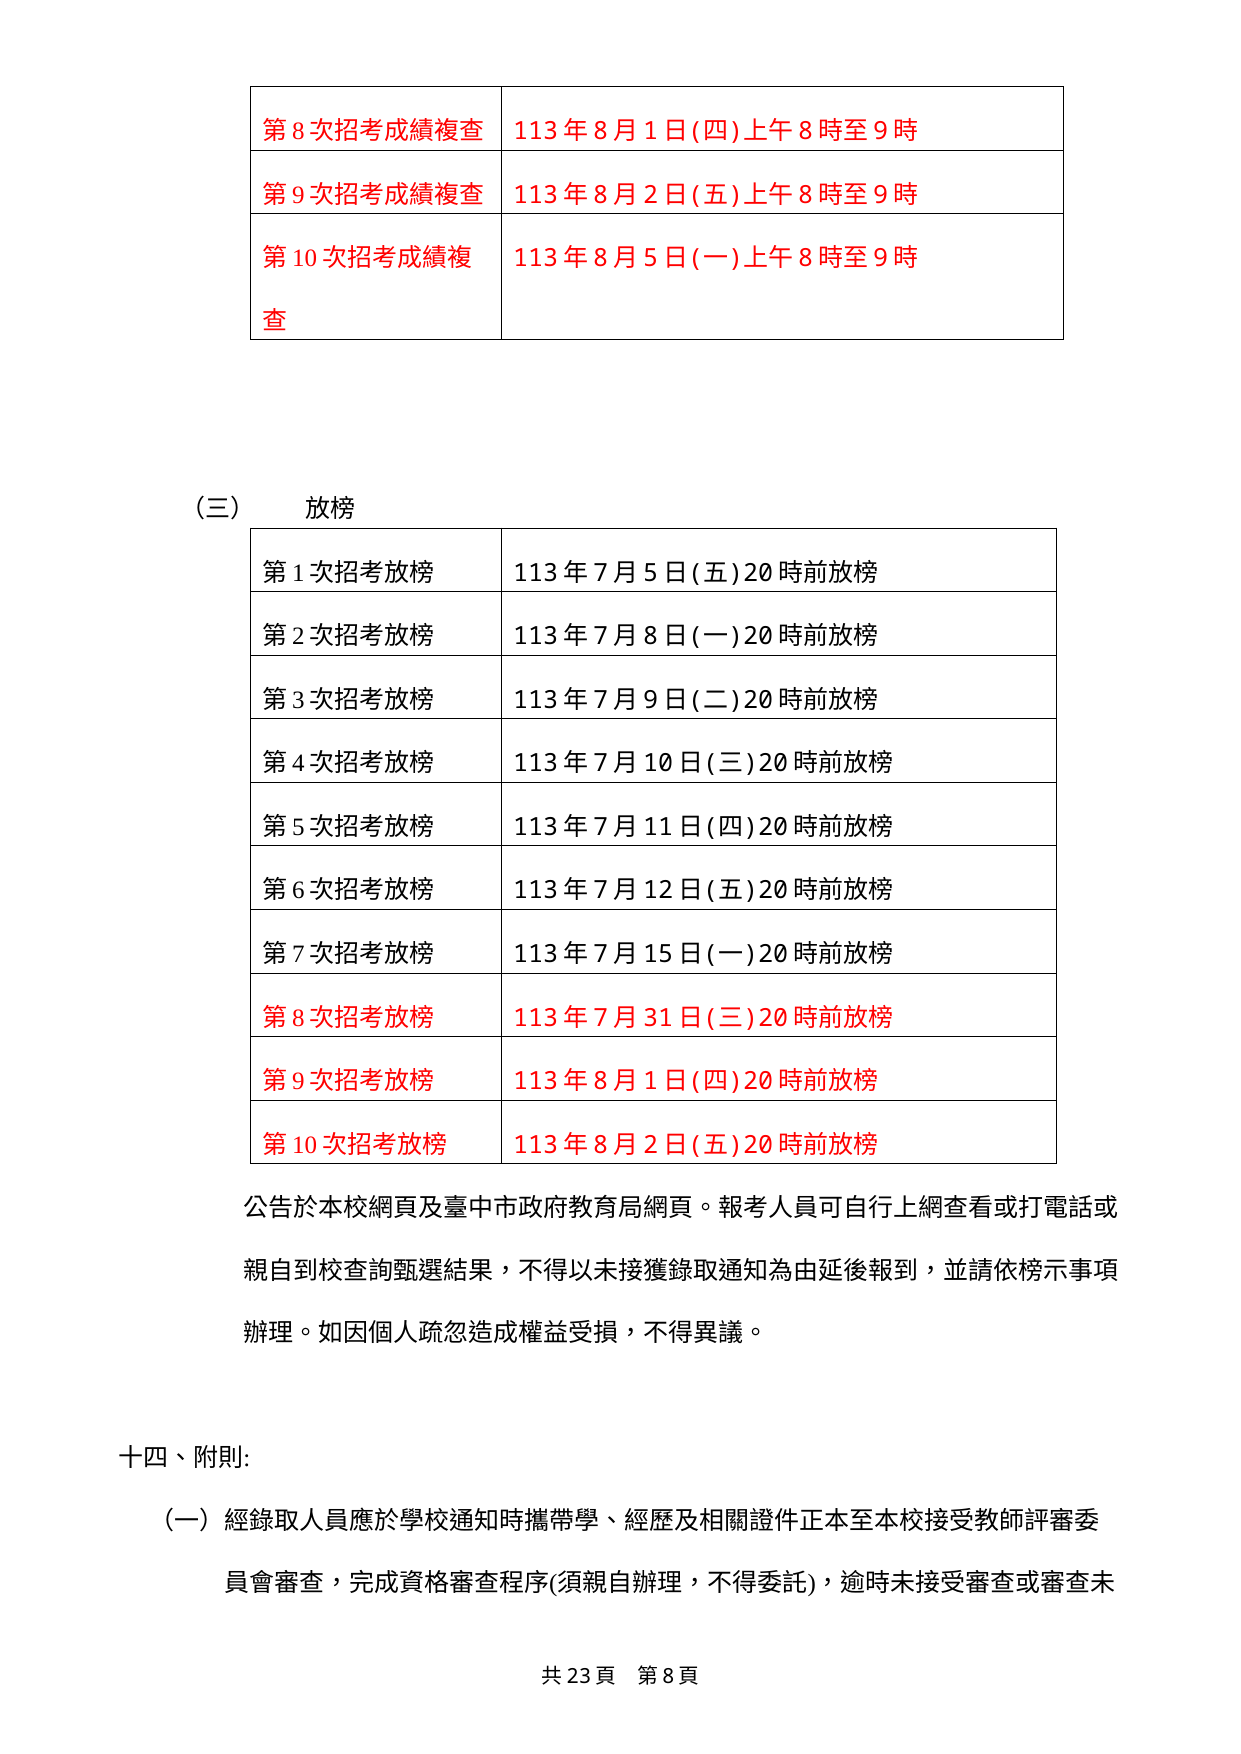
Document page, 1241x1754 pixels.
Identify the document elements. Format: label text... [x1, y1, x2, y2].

table_cell 113年7月8日(一)20時前放榜 [502, 592, 1056, 655]
text 公告於本校網頁及臺中市政府教育局網頁。報考人員可自行上網查看或打電話或親自到校查詢甄選結果，不得以未接獲錄取通知為由延後報到，並請依榜示事項辦理。如因個人疏忽造成權益受損，不得異議。 [243, 1164, 1122, 1352]
table_cell 113年7月9日(二)20時前放榜 [502, 656, 1056, 718]
table_cell 113年8月2日(五)上午8時至9時 [502, 151, 1063, 213]
text （一）經錄取人員應於學校通知時攜帶學、經歷及相關證件正本至本校接受教師評審委員會審查，完成資格審查程序(須親自辦理，不得委託)，逾時未接受審查或審查未 [149, 1477, 1122, 1602]
table_cell 113年8月1日(四)上午8時至9時 [502, 87, 1063, 149]
table_cell 第3次招考放榜 [251, 656, 501, 718]
table_cell 第10次招考放榜 [251, 1101, 501, 1163]
table_header 113年7月5日(五)20時前放榜 [502, 529, 1056, 591]
table_cell 第9次招考放榜 [251, 1037, 501, 1099]
table_cell 113年8月2日(五)20時前放榜 [502, 1101, 1056, 1163]
table_cell 113年7月31日(三)20時前放榜 [502, 974, 1056, 1036]
table_cell 113年8月1日(四)20時前放榜 [502, 1037, 1056, 1099]
table_cell 113年7月10日(三)20時前放榜 [502, 719, 1056, 782]
table_cell 113年7月12日(五)20時前放榜 [502, 846, 1056, 909]
table_cell 第7次招考放榜 [251, 910, 501, 972]
text 十四、附則: [118, 1414, 1122, 1477]
table_header 第1次招考放榜 [251, 529, 501, 591]
table_cell 第9次招考成績複查 [251, 151, 501, 213]
table_cell 第8次招考放榜 [251, 974, 501, 1036]
table_cell 第8次招考成績複查 [251, 87, 501, 149]
table_cell 113年7月11日(四)20時前放榜 [502, 783, 1056, 845]
list 放榜 [181, 465, 1122, 528]
table_cell 第2次招考放榜 [251, 592, 501, 655]
table_cell 113年7月15日(一)20時前放榜 [502, 910, 1056, 972]
table_cell 第6次招考放榜 [251, 846, 501, 909]
table_cell 第5次招考放榜 [251, 783, 501, 845]
table_cell 113年8月5日(一)上午8時至9時 [502, 214, 1063, 339]
table_cell 第4次招考放榜 [251, 719, 501, 782]
table_cell 第10次招考成績複查 [251, 214, 501, 339]
